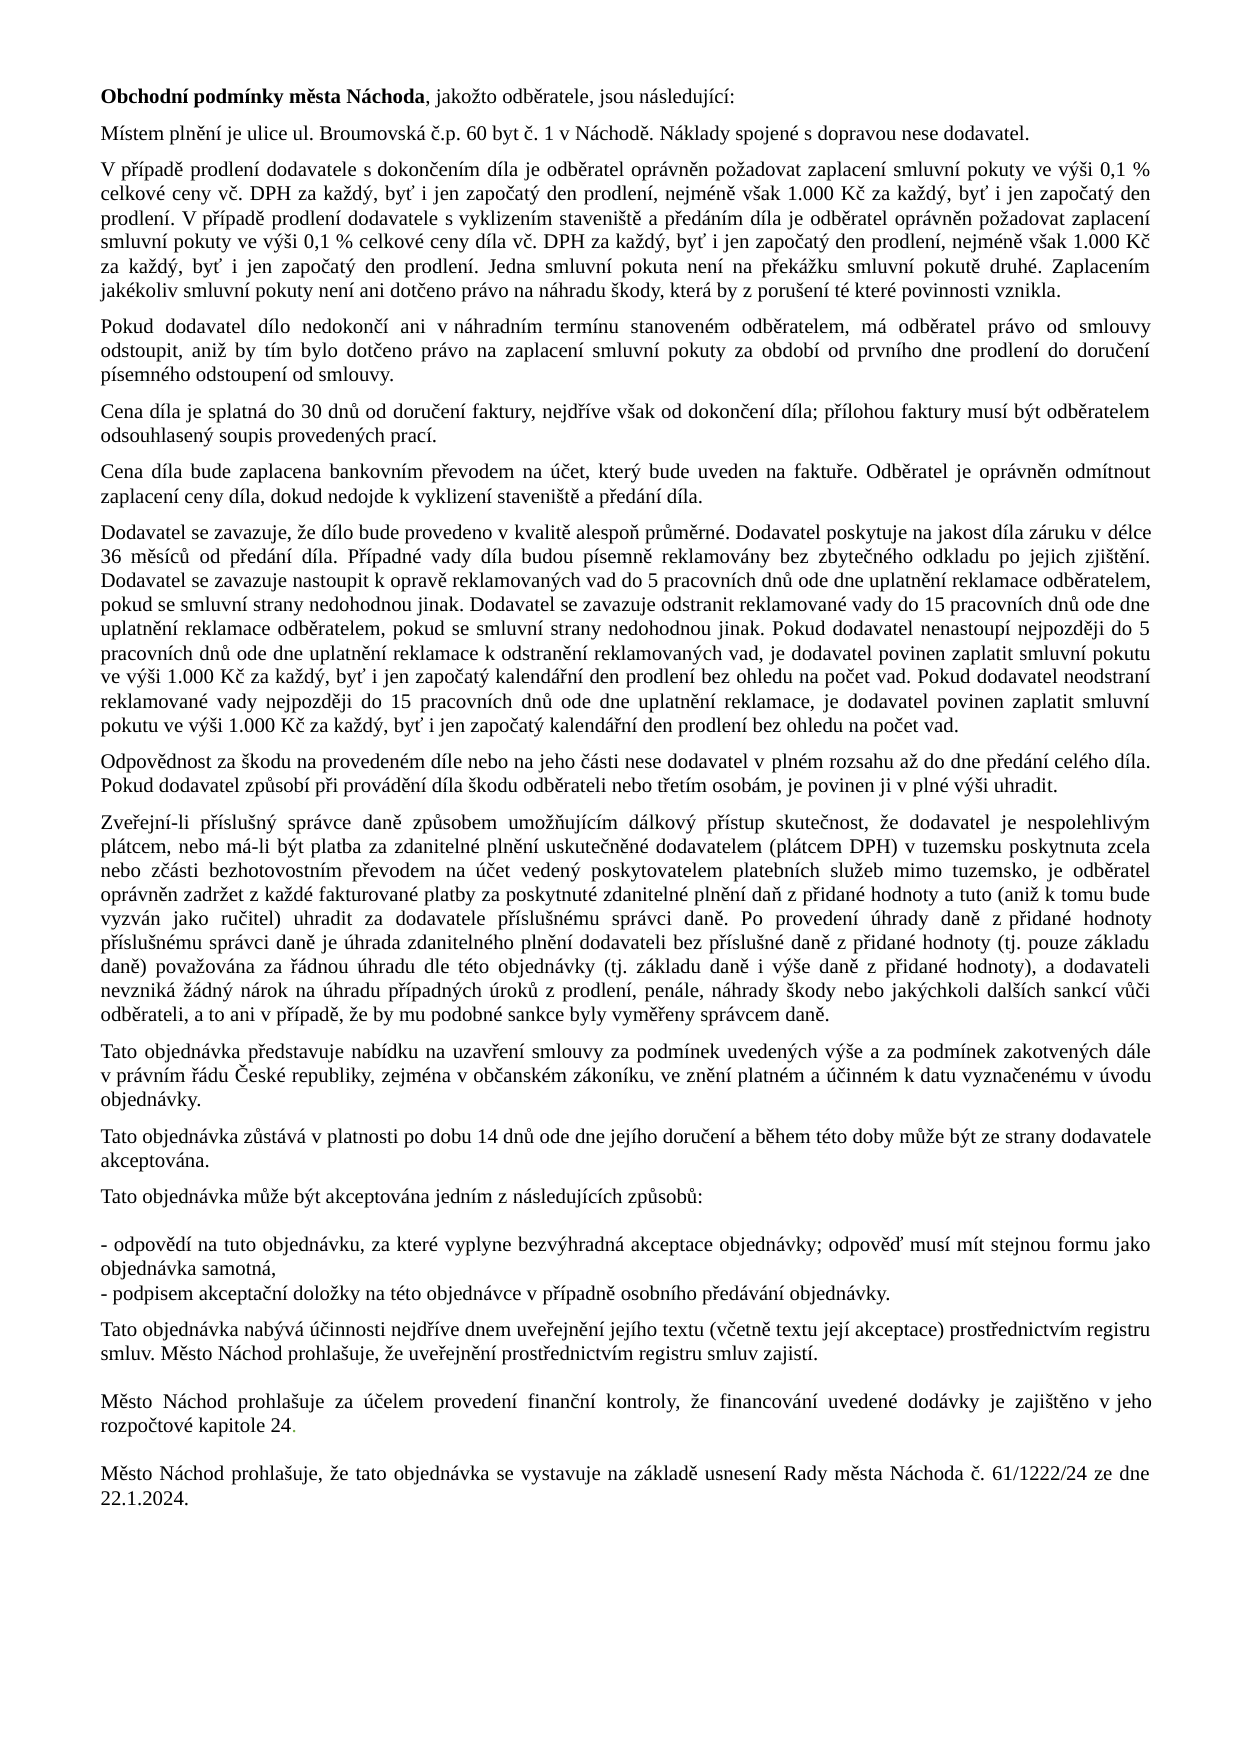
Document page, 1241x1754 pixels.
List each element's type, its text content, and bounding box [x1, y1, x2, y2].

text Pokud dodavatel dílo nedokončí ani v náhradním termínu stanoveném odběratelem, má odběratel právo od smlouvy odstoupit, aniž by tím bylo dotčeno právo na zaplacení smluvní pokuty za období od prvního dne prodlení do doručení písemného odstoupení od smlouvy. [100, 314, 1152, 386]
text Tato objednávka nabývá účinnosti nejdříve dnem uveřejnění jejího textu (včetně textu její akceptace) prostřednictvím registru smluv. Město Náchod prohlašuje, že uveřejnění prostřednictvím registru smluv zajistí. [100, 1317, 1152, 1365]
text Obchodní podmínky města Náchoda, jakožto odběratele, jsou následující: [100, 84, 1152, 108]
text Město Náchod prohlašuje za účelem provedení finanční kontroly, že financování uvedené dodávky je zajištěno v jeho rozpočtové kapitole 24. [100, 1389, 1152, 1437]
text Cena díla bude zaplacena bankovním převodem na účet, který bude uveden na faktuře. Odběratel je oprávněn odmítnout zaplacení ceny díla, dokud nedojde k vyklizení staveniště a předání díla. [100, 459, 1152, 508]
text Cena díla je splatná do 30 dnů od doručení faktury, nejdříve však od dokončení díla; přílohou faktury musí být odběratelem odsouhlasený soupis provedených prací. [100, 399, 1152, 447]
text Místem plnění je ulice ul. Broumovská č.p. 60 byt č. 1 v Náchodě. Náklady spojené s dopravou nese dodavatel. [100, 121, 1152, 145]
text - podpisem akceptační doložky na této objednávce v případně osobního předávání objednávky. [100, 1280, 1152, 1304]
text Tato objednávka představuje nabídku na uzavření smlouvy za podmínek uvedených výše a za podmínek zakotvených dále v právním řádu České republiky, zejména v občanském zákoníku, ve znění platném a účinném k datu vyznačenému v úvodu objednávky. [100, 1039, 1152, 1111]
text V případě prodlení dodavatele s dokončením díla je odběratel oprávněn požadovat zaplacení smluvní pokuty ve výši 0,1 % celkové ceny vč. DPH za každý, byť i jen započatý den prodlení, nejméně však 1.000 Kč za každý, byť i jen započatý den prodlení. V případě prodlení dodavatele s vyklizením staveniště a předáním díla je odběratel oprávněn požadovat zaplacení smluvní pokuty ve výši 0,1 % celkové ceny díla vč. DPH za každý, byť i jen započatý den prodlení, nejméně však 1.000 Kč za každý, byť i jen započatý den prodlení. Jedna smluvní pokuta není na překážku smluvní pokutě druhé. Zaplacením jakékoliv smluvní pokuty není ani dotčeno právo na náhradu škody, která by z porušení té které povinnosti vznikla. [100, 157, 1152, 302]
text Tato objednávka zůstává v platnosti po dobu 14 dnů ode dne jejího doručení a během této doby může být ze strany dodavatele akceptována. [100, 1123, 1152, 1172]
text Město Náchod prohlašuje, že tato objednávka se vystavuje na základě usnesení Rady města Náchoda č. 61/1222/24 ze dne 22.1.2024. [100, 1461, 1152, 1509]
text Dodavatel se zavazuje, že dílo bude provedeno v kvalitě alespoň průměrné. Dodavatel poskytuje na jakost díla záruku v délce 36 měsíců od předání díla. Případné vady díla budou písemně reklamovány bez zbytečného odkladu po jejich zjištění. Dodavatel se zavazuje nastoupit k opravě reklamovaných vad do 5 pracovních dnů ode dne uplatnění reklamace odběratelem, pokud se smluvní strany nedohodnou jinak. Dodavatel se zavazuje odstranit reklamované vady do 15 pracovních dnů ode dne uplatnění reklamace odběratelem, pokud se smluvní strany nedohodnou jinak. Pokud dodavatel nenastoupí nejpozději do 5 pracovních dnů ode dne uplatnění reklamace k odstranění reklamovaných vad, je dodavatel povinen zaplatit smluvní pokutu ve výši 1.000 Kč za každý, byť i jen započatý kalendářní den prodlení bez ohledu na počet vad. Pokud dodavatel neodstraní reklamované vady nejpozději do 15 pracovních dnů ode dne uplatnění reklamace, je dodavatel povinen zaplatit smluvní pokutu ve výši 1.000 Kč za každý, byť i jen započatý kalendářní den prodlení bez ohledu na počet vad. [100, 520, 1152, 737]
text Odpovědnost za škodu na provedeném díle nebo na jeho části nese dodavatel v plném rozsahu až do dne předání celého díla. Pokud dodavatel způsobí při provádění díla škodu odběrateli nebo třetím osobám, je povinen ji v plné výši uhradit. [100, 749, 1152, 797]
text - odpovědí na tuto objednávku, za které vyplyne bezvýhradná akceptace objednávky; odpověď musí mít stejnou formu jako objednávka samotná, [100, 1232, 1152, 1280]
text Zveřejní-li příslušný správce daně způsobem umožňujícím dálkový přístup skutečnost, že dodavatel je nespolehlivým plátcem, nebo má-li být platba za zdanitelné plnění uskutečněné dodavatelem (plátcem DPH) v tuzemsku poskytnuta zcela nebo zčásti bezhotovostním převodem na účet vedený poskytovatelem platebních služeb mimo tuzemsko, je odběratel oprávněn zadržet z každé fakturované platby za poskytnuté zdanitelné plnění daň z přidané hodnoty a tuto (aniž k tomu bude vyzván jako ručitel) uhradit za dodavatele příslušnému správci daně. Po provedení úhrady daně z přidané hodnoty příslušnému správci daně je úhrada zdanitelného plnění dodavateli bez příslušné daně z přidané hodnoty (tj. pouze základu daně) považována za řádnou úhradu dle této objednávky (tj. základu daně i výše daně z přidané hodnoty), a dodavateli nevzniká žádný nárok na úhradu případných úroků z prodlení, penále, náhrady škody nebo jakýchkoli dalších sankcí vůči odběrateli, a to ani v případě, že by mu podobné sankce byly vyměřeny správcem daně. [100, 810, 1152, 1026]
text Tato objednávka může být akceptována jedním z následujících způsobů: [100, 1184, 1152, 1208]
